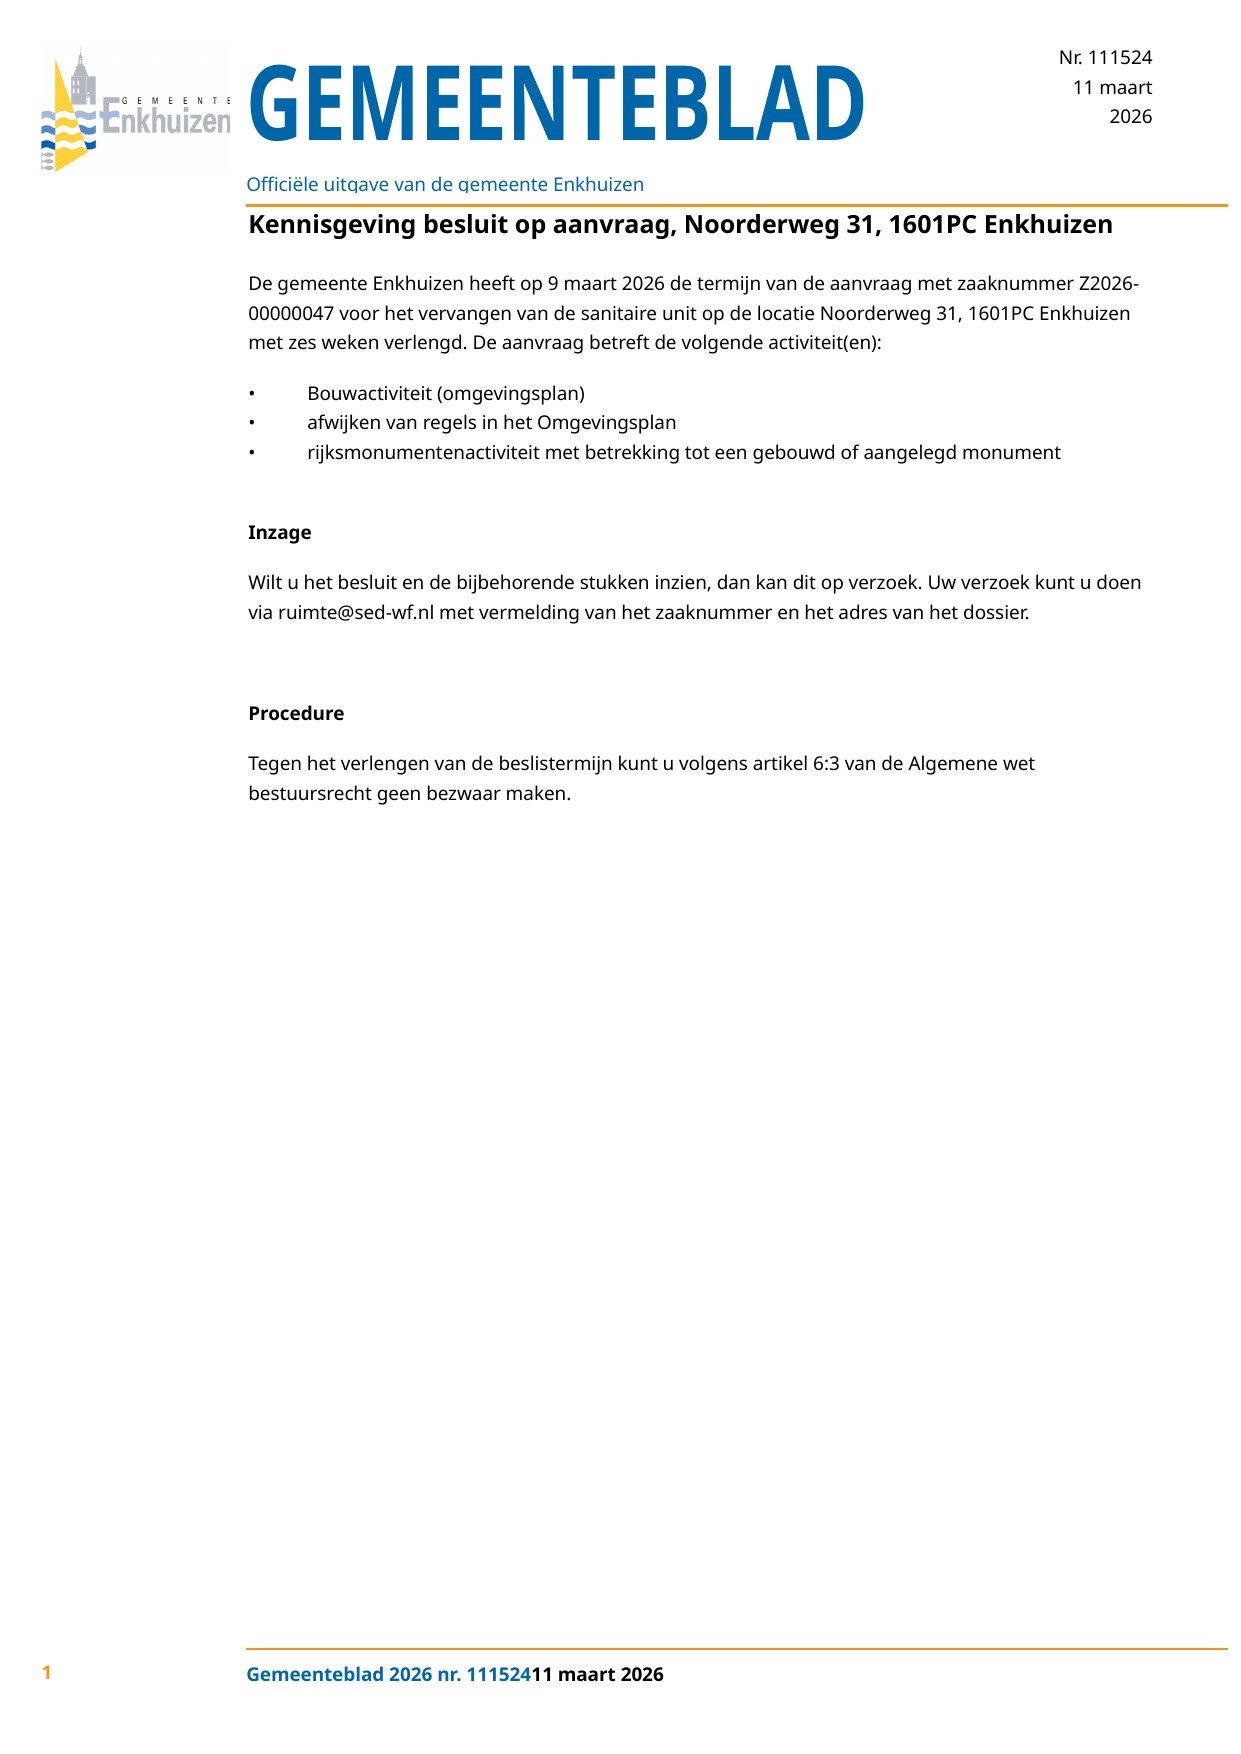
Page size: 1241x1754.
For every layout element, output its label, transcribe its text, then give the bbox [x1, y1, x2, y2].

text Kennisgeving besluit op aanvraag, Noorderweg 31, 1601PC Enkhuizen [248, 207, 1152, 241]
text Procedure [248, 700, 1152, 726]
text Inzage [248, 519, 1152, 545]
picture [41, 47, 231, 172]
list afwijken van regels in het Omgevingsplan [248, 409, 1152, 435]
text De gemeente Enkhuizen heeft op 9 maart 2026 de termijn van de aanvraag met zaaknummer Z2026-00000047 voor het vervangen van de sanitaire unit op de locatie Noorderweg 31, 1601PC Enkhuizen met zes weken verlengd. De aanvraag betreft de volgende activiteit(en): [248, 270, 1152, 355]
list Bouwactiviteit (omgevingsplan) [248, 380, 1152, 406]
text Tegen het verlengen van de beslistermijn kunt u volgens artikel 6:3 van de Algemene wet bestuursrecht geen bezwaar maken. [248, 750, 1152, 806]
text Wilt u het besluit en de bijbehorende stukken inzien, dan kan dit op verzoek. Uw verzoek kunt u doen via ruimte@sed-wf.nl met vermelding van het zaaknummer en het adres van het dossier. [248, 569, 1152, 625]
list rijksmonumentenactiviteit met betrekking tot een gebouwd of aangelegd monument [248, 439, 1152, 465]
